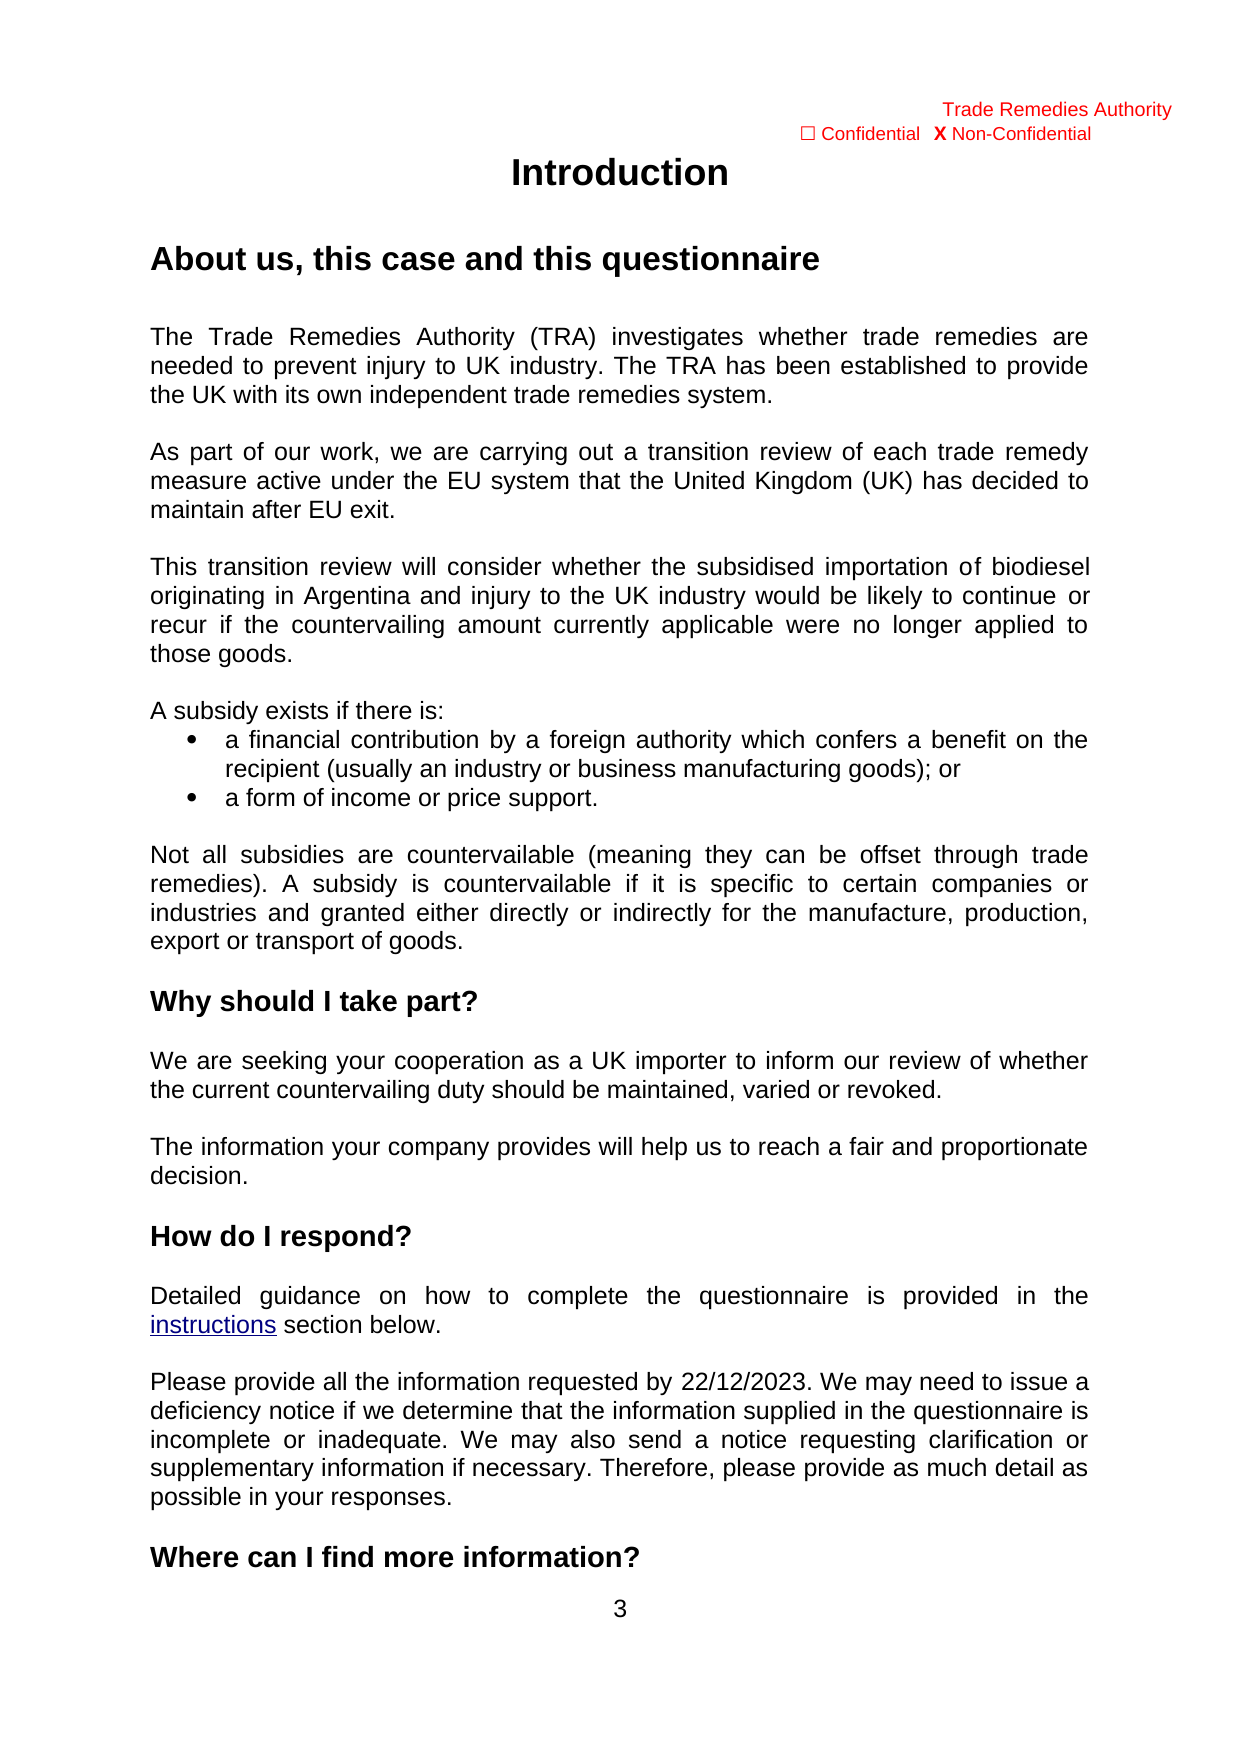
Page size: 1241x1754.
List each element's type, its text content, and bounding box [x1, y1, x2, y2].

text How do I respond? [150, 1219, 1090, 1252]
subtitle Introduction [150, 150, 1090, 193]
text A subsidy exists if there is: [150, 696, 1090, 725]
text Where can I find more information? [150, 1540, 1090, 1573]
text The information your company provides will help us to reach a fair and proportionate decision. [150, 1132, 1090, 1190]
text Detailed guidance on how to complete the questionnaire is provided in the instructions section below. [150, 1281, 1090, 1338]
text This transition review will consider whether the subsidised importation of biodiesel originating in Argentina and injury to the UK industry would be likely to continue or recur if the countervailing amount currently applicable were no longer applied to those goods. [150, 552, 1090, 667]
text As part of our work, we are carrying out a transition review of each trade remedy measure active under the EU system that the United Kingdom (UK) has decided to maintain after EU exit. [150, 437, 1090, 524]
text We are seeking your cooperation as a UK importer to inform our review of whether the current countervailing duty should be maintained, varied or revoked. [150, 1046, 1090, 1104]
list a financial contribution by a foreign authority which confers a benefit on the recipient (usually an industry or business manufacturing goods); or [187, 725, 1090, 782]
text Please provide all the information requested by 22/12/2023. We may need to issue a deficiency notice if we determine that the information supplied in the questionnaire is incomplete or inadequate. We may also send a notice requesting clarification or supplementary information if necessary. Therefore, please provide as much detail as possible in your responses. [150, 1367, 1090, 1511]
text Why should I take part? [150, 984, 1090, 1017]
subtitle About us, this case and this questionnaire [150, 238, 1090, 277]
list a form of income or price support. [187, 782, 1090, 811]
text Not all subsidies are countervailable (meaning they can be offset through trade remedies). A subsidy is countervailable if it is specific to certain companies or industries and granted either directly or indirectly for the manufacture, production, export or transport of goods. [150, 840, 1090, 955]
text The Trade Remedies Authority (TRA) investigates whether trade remedies are needed to prevent injury to UK industry. The TRA has been established to provide the UK with its own independent trade remedies system. [150, 322, 1090, 409]
